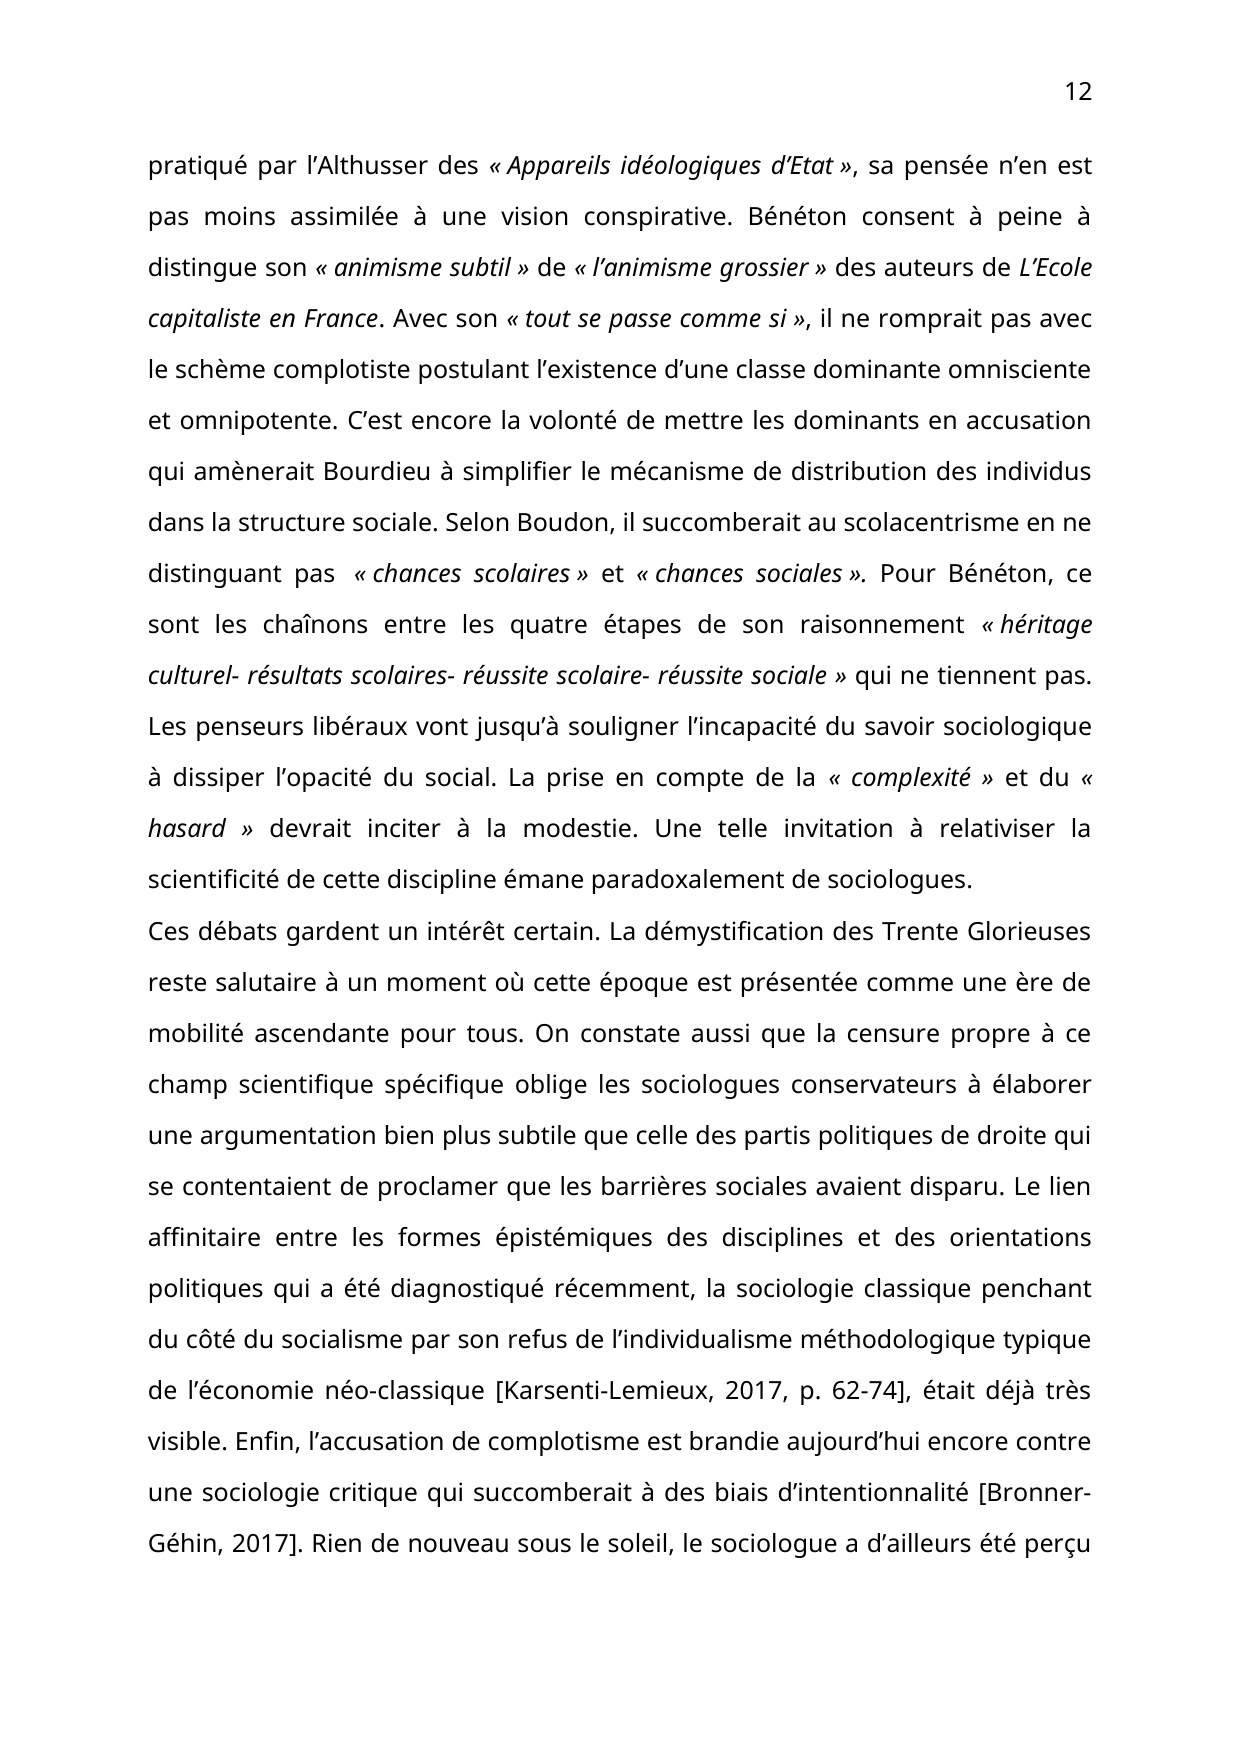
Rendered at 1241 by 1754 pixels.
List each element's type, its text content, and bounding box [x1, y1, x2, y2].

text pratiqué par l’Althusser des « Appareils idéologiques d’Etat », sa pensée n’en est pas moins assimilée à une vision conspirative. Bénéton consent à peine à distingue son « animisme subtil » de « l’animisme grossier » des auteurs de L’Ecole capitaliste en France. Avec son « tout se passe comme si », il ne romprait pas avec le schème complotiste postulant l’existence d’une classe dominante omnisciente et omnipotente. C’est encore la volonté de mettre les dominants en accusation qui amènerait Bourdieu à simplifier le mécanisme de distribution des individus dans la structure sociale. Selon Boudon, il succomberait au scolacentrisme en ne distinguant pas « chances scolaires » et « chances sociales ». Pour Bénéton, ce sont les chaînons entre les quatre étapes de son raisonnement « héritage culturel- résultats scolaires- réussite scolaire- réussite sociale » qui ne tiennent pas. Les penseurs libéraux vont jusqu’à souligner l’incapacité du savoir sociologique à dissiper l’opacité du social. La prise en compte de la « complexité » et du « hasard » devrait inciter à la modestie. Une telle invitation à relativiser la scientificité de cette discipline émane paradoxalement de sociologues. [148, 148, 1093, 896]
text Ces débats gardent un intérêt certain. La démystification des Trente Glorieuses reste salutaire à un moment où cette époque est présentée comme une ère de mobilité ascendante pour tous. On constate aussi que la censure propre à ce champ scientifique spécifique oblige les sociologues conservateurs à élaborer une argumentation bien plus subtile que celle des partis politiques de droite qui se contentaient de proclamer que les barrières sociales avaient disparu. Le lien affinitaire entre les formes épistémiques des disciplines et des orientations politiques qui a été diagnostiqué récemment, la sociologie classique penchant du côté du socialisme par son refus de l’individualisme méthodologique typique de l’économie néo-classique [Karsenti-Lemieux, 2017, p. 62-74], était déjà très visible. Enfin, l’accusation de complotisme est brandie aujourd’hui encore contre une sociologie critique qui succomberait à des biais d’intentionnalité [Bronner-Géhin, 2017]. Rien de nouveau sous le soleil, le sociologue a d’ailleurs été perçu [91, 913, 1093, 1560]
